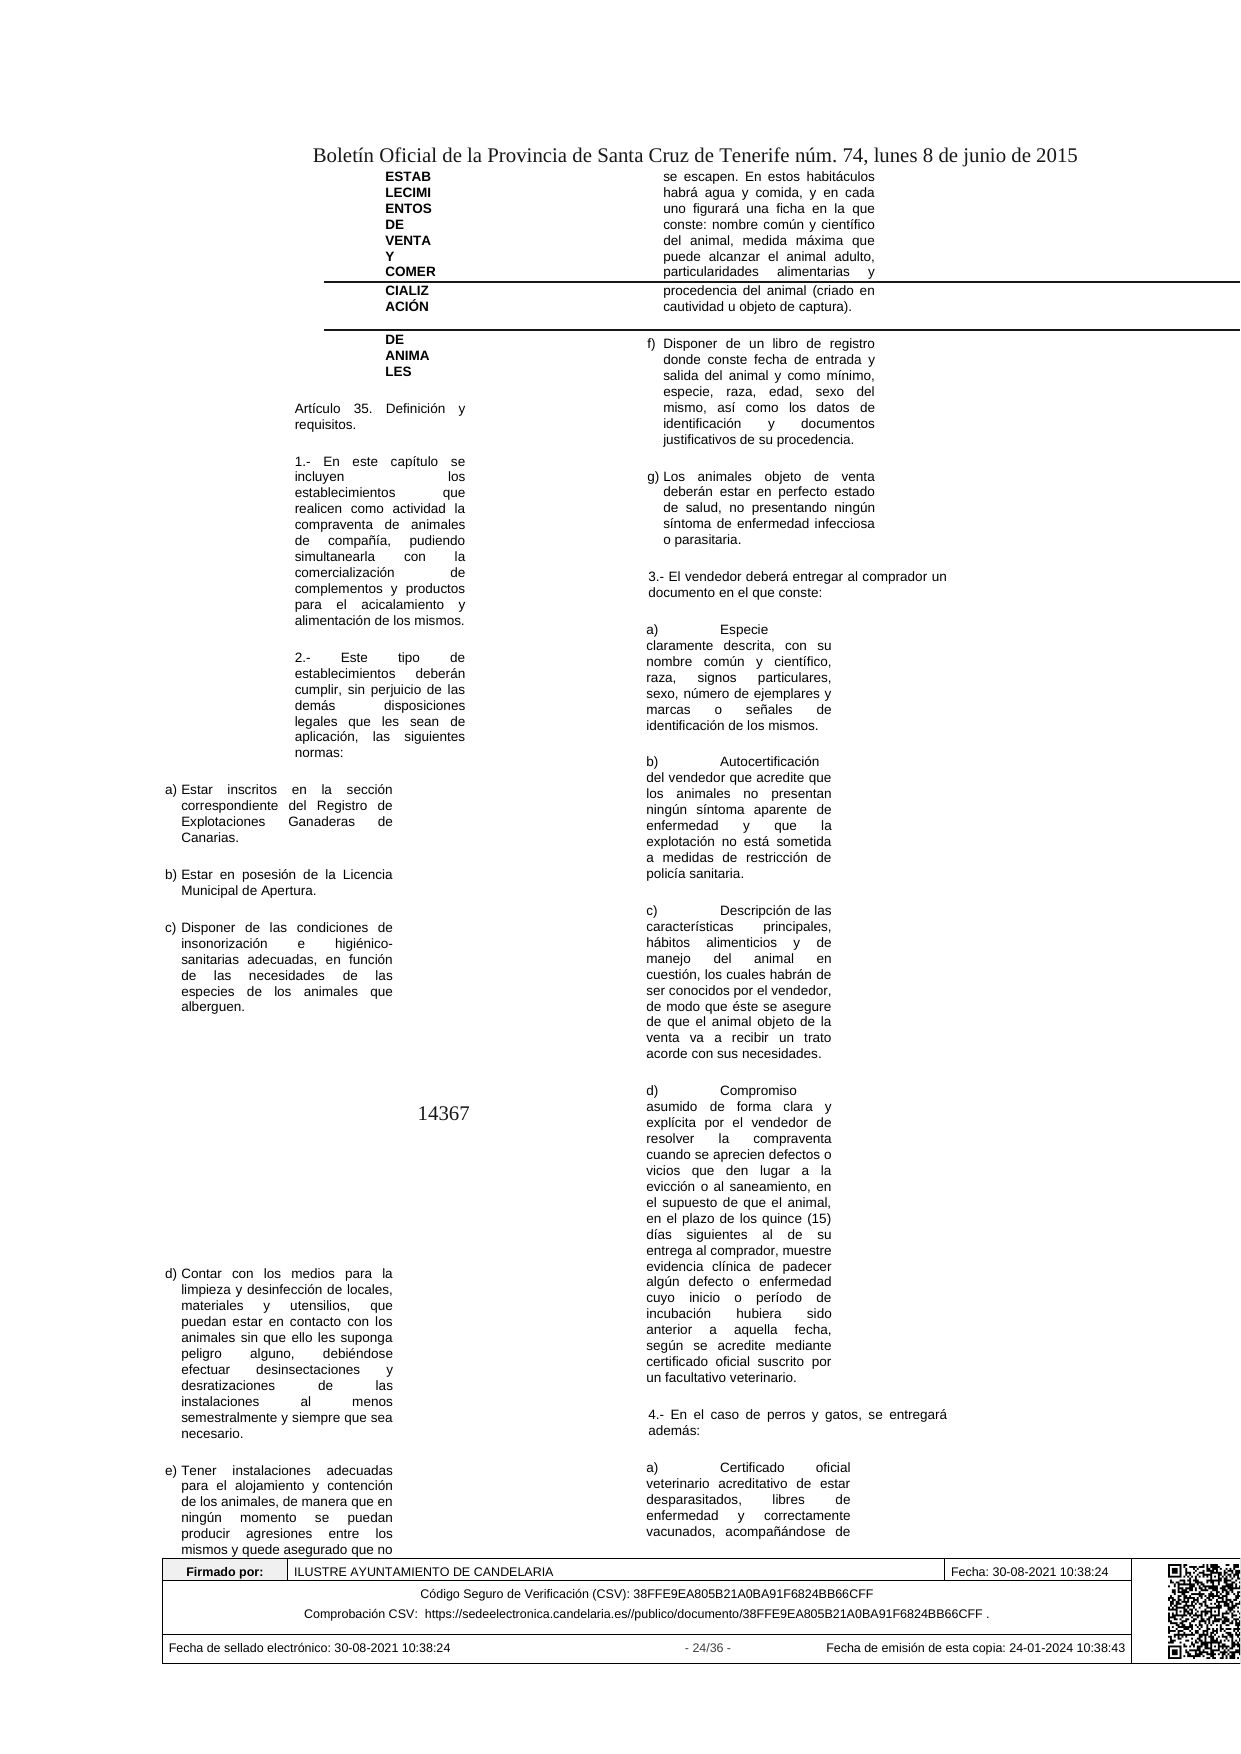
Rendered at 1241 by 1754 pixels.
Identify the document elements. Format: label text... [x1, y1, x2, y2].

text 14367 [164, 1101, 469, 1125]
subtitle CIALIZACIÓN [385, 283, 436, 329]
list Estar en posesión de la Licencia Municipal de Apertura. [165, 867, 393, 898]
text 1.- En este capítulo se incluyen los establecimientos que realicen como actividad la compraventa de animales de compañía, pudiendo simultanearla con la comercialización de complementos y productos para el acicalamiento y alimentación de los mismos. [294, 453, 465, 628]
list Descripción de las características principales, hábitos alimenticios y de manejo del animal en cuestión, los cuales habrán de ser conocidos por el vendedor, de modo que éste se asegure de que el animal objeto de la venta va a recibir un trato acorde con sus necesidades. [646, 903, 832, 1062]
list Especie claramente descrita, con su nombre común y científico, raza, signos particulares, sexo, número de ejemplares y marcas o señales de identificación de los mismos. [646, 622, 832, 733]
list Contar con los medios para la limpieza y desinfección de locales, materiales y utensilios, que puedan estar en contacto con los animales sin que ello les suponga peligro alguno, debiéndose efectuar desinsectaciones y desratizaciones de las instalaciones al menos semestralmente y siempre que sea necesario. [165, 1266, 393, 1441]
list Tener instalaciones adecuadas para el alojamiento y contención de los animales, de manera que en ningún momento se puedan producir agresiones entre los mismos y quede asegurado que no [165, 1462, 393, 1557]
text 2.- Este tipo de establecimientos deberán cumplir, sin perjuicio de las demás disposiciones legales que les sean de aplicación, las siguientes normas: [294, 649, 465, 761]
text 4.- En el caso de perros y gatos, se entregará además: [648, 1407, 947, 1438]
list Compromiso asumido de forma clara y explícita por el vendedor de resolver la compraventa cuando se aprecien defectos o vicios que den lugar a la evicción o al saneamiento, en el supuesto de que el animal, en el plazo de los quince (15) días siguientes al de su entrega al comprador, muestre evidencia clínica de padecer algún defecto o enfermedad cuyo inicio o período de incubación hubiera sido anterior a aquella fecha, según se acredite mediante certificado oficial suscrito por un facultativo veterinario. [646, 1083, 832, 1385]
list procedencia del animal (criado en cautividad u objeto de captura). [647, 283, 875, 314]
list Disponer de un libro de registro donde conste fecha de entrada y salida del animal y como mínimo, especie, raza, edad, sexo del mismo, así como los datos de identificación y documentos justificativos de su procedencia. [647, 336, 875, 447]
subtitle ESTABLECIMIENTOS DE VENTA Y COMER [385, 168, 436, 281]
list se escapen. En estos habitáculos habrá agua y comida, y en cada uno figurará una ficha en la que conste: nombre común y científico del animal, medida máxima que puede alcanzar el animal adulto, particularidades alimentarias y [647, 168, 875, 281]
text 3.- El vendedor deberá entregar al comprador un documento en el que conste: [648, 569, 947, 600]
list Autocertificación del vendedor que acredite que los animales no presentan ningún síntoma aparente de enfermedad y que la explotación no está sometida a medidas de restricción de policía sanitaria. [646, 754, 832, 881]
list Disponer de las condiciones de insonorización e higiénico-sanitarias adecuadas, en función de las necesidades de las especies de los animales que alberguen. [165, 919, 393, 1015]
text Artículo 35. Definición y requisitos. [294, 400, 465, 432]
subtitle DE ANIMALES [385, 331, 436, 379]
list Los animales objeto de venta deberán estar en perfecto estado de salud, no presentando ningún síntoma de enfermedad infecciosa o parasitaria. [647, 468, 875, 547]
list Certificado oficial veterinario acreditativo de estar desparasitados, libres de enfermedad y correctamente vacunados, acompañándose de [646, 1459, 850, 1539]
list Estar inscritos en la sección correspondiente del Registro de Explotaciones Ganaderas de Canarias. [165, 782, 393, 845]
